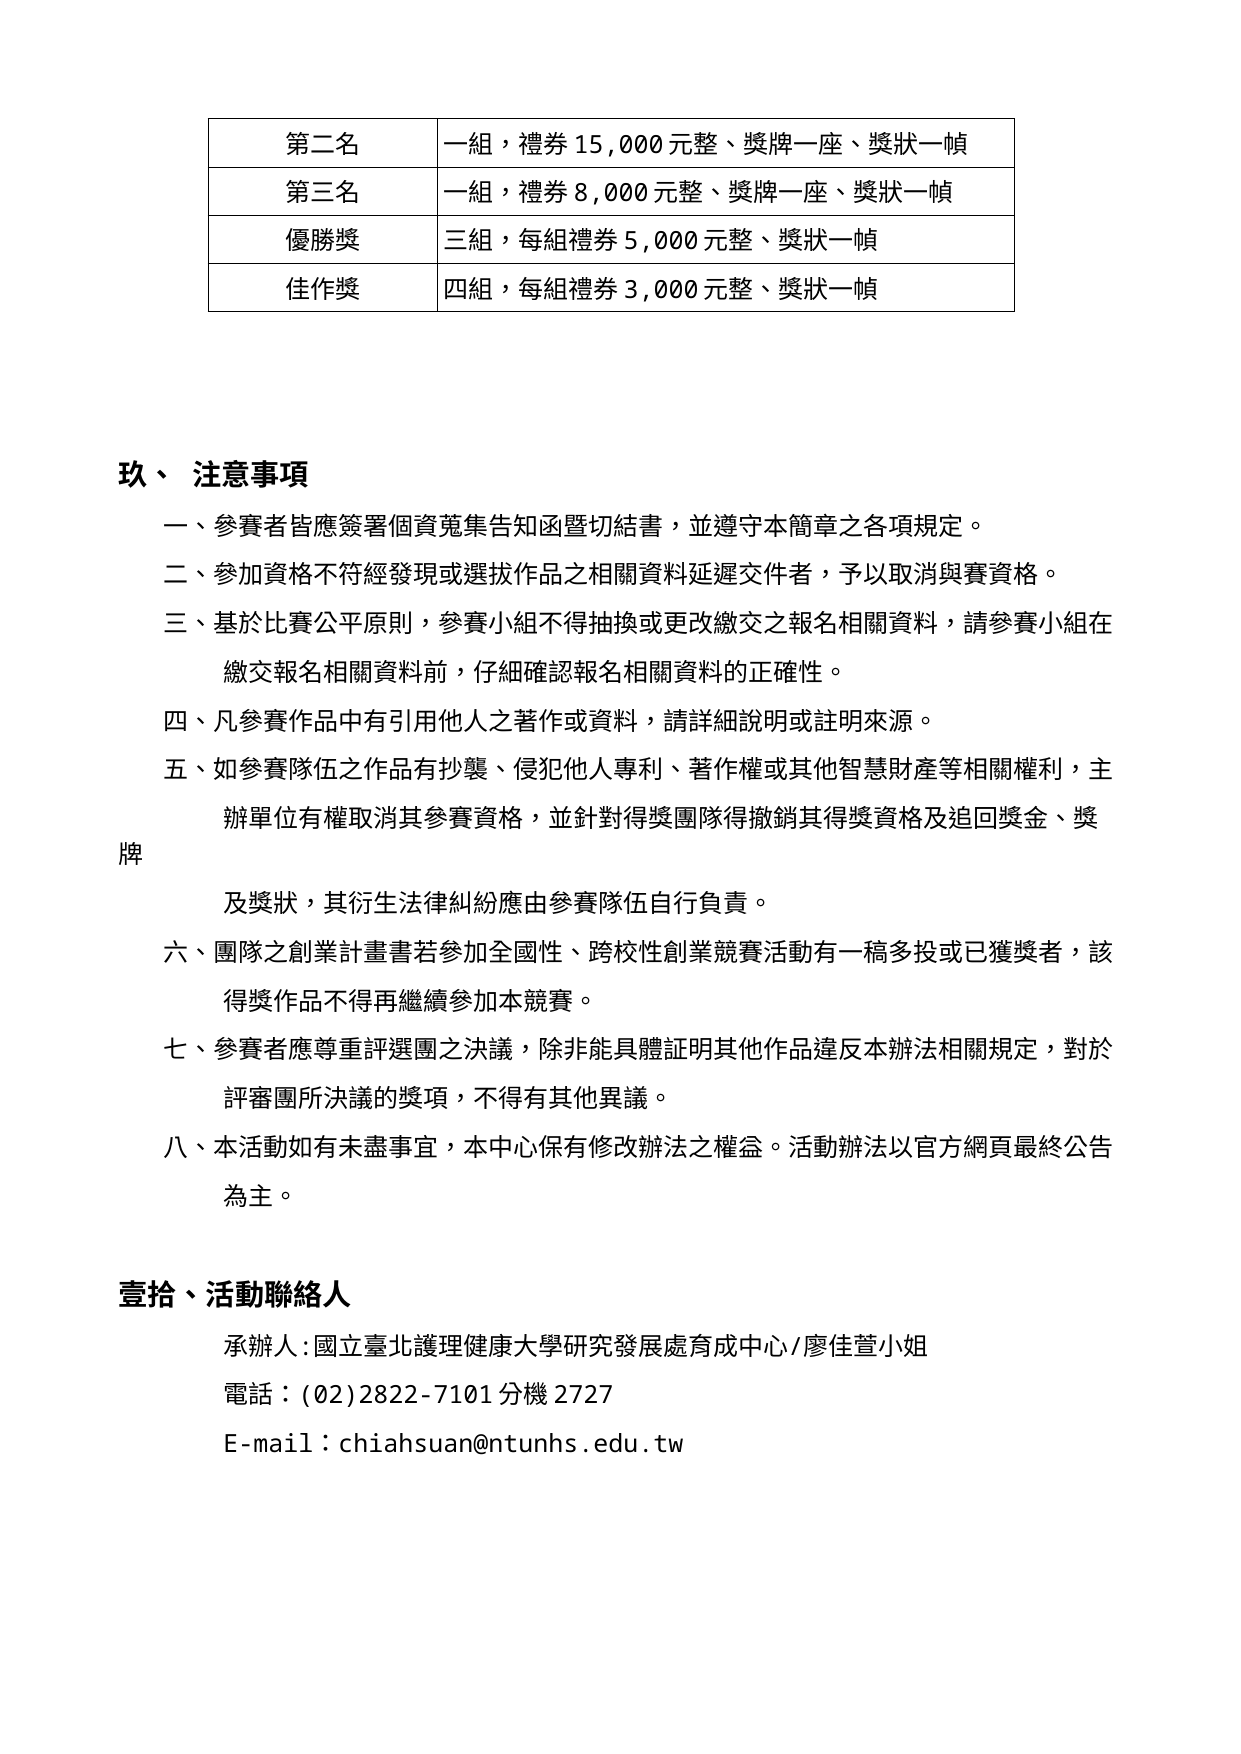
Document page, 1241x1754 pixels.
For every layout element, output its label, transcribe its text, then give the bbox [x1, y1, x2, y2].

text 一、參賽者皆應簽署個資蒐集告知函暨切結書，並遵守本簡章之各項規定。 [118, 506, 1122, 542]
table_cell 一組，禮券15,000元整、獎牌一座、獎狀一幀 [438, 119, 1014, 166]
text 三、基於比賽公平原則，參賽小組不得抽換或更改繳交之報名相關資料，請參賽小組在 [118, 604, 1122, 640]
text 評審團所決議的獎項，不得有其他異議。 [118, 1079, 1122, 1115]
text 八、本活動如有未盡事宜，本中心保有修改辦法之權益。活動辦法以官方網頁最終公告 [118, 1127, 1122, 1164]
text 及獎狀，其衍生法律糾紛應由參賽隊伍自行負責。 [118, 884, 1122, 920]
text 電話：(02)2822-7101分機2727 [118, 1375, 1122, 1411]
table_cell 一組，禮券8,000元整、獎牌一座、獎狀一幀 [438, 168, 1014, 214]
text 得獎作品不得再繼續參加本競賽。 [118, 981, 1122, 1017]
table_cell 第三名 [209, 168, 437, 214]
text 承辦人:國立臺北護理健康大學研究發展處育成中心/廖佳萱小姐 [118, 1326, 1122, 1362]
text 玖、 注意事項 [118, 451, 1122, 494]
table_cell 三組，每組禮券5,000元整、獎狀一幀 [438, 216, 1014, 263]
text 為主。 [118, 1176, 1122, 1212]
text E-mail：chiahsuan@ntunhs.edu.tw [118, 1424, 1122, 1460]
text 壹拾、活動聯絡人 [118, 1271, 1122, 1314]
text 四、凡參賽作品中有引用他人之著作或資料，請詳細說明或註明來源。 [118, 701, 1122, 737]
text 六、團隊之創業計畫書若參加全國性、跨校性創業競賽活動有一稿多投或已獲獎者，該 [118, 932, 1122, 969]
table_cell 四組，每組禮券3,000元整、獎狀一幀 [438, 264, 1014, 311]
text 七、參賽者應尊重評選團之決議，除非能具體証明其他作品違反本辦法相關規定，對於 [118, 1030, 1122, 1066]
text 繳交報名相關資料前，仔細確認報名相關資料的正確性。 [118, 652, 1122, 689]
text 辦單位有權取消其參賽資格，並針對得獎團隊得撤銷其得獎資格及追回獎金、獎牌 [118, 799, 1122, 871]
table_cell 優勝獎 [209, 216, 437, 263]
text 二、參加資格不符經發現或選拔作品之相關資料延遲交件者，予以取消與賽資格。 [118, 555, 1122, 591]
table_cell 第二名 [209, 119, 437, 166]
table_cell 佳作獎 [209, 264, 437, 311]
text 五、如參賽隊伍之作品有抄襲、侵犯他人專利、著作權或其他智慧財產等相關權利，主 [118, 750, 1122, 786]
